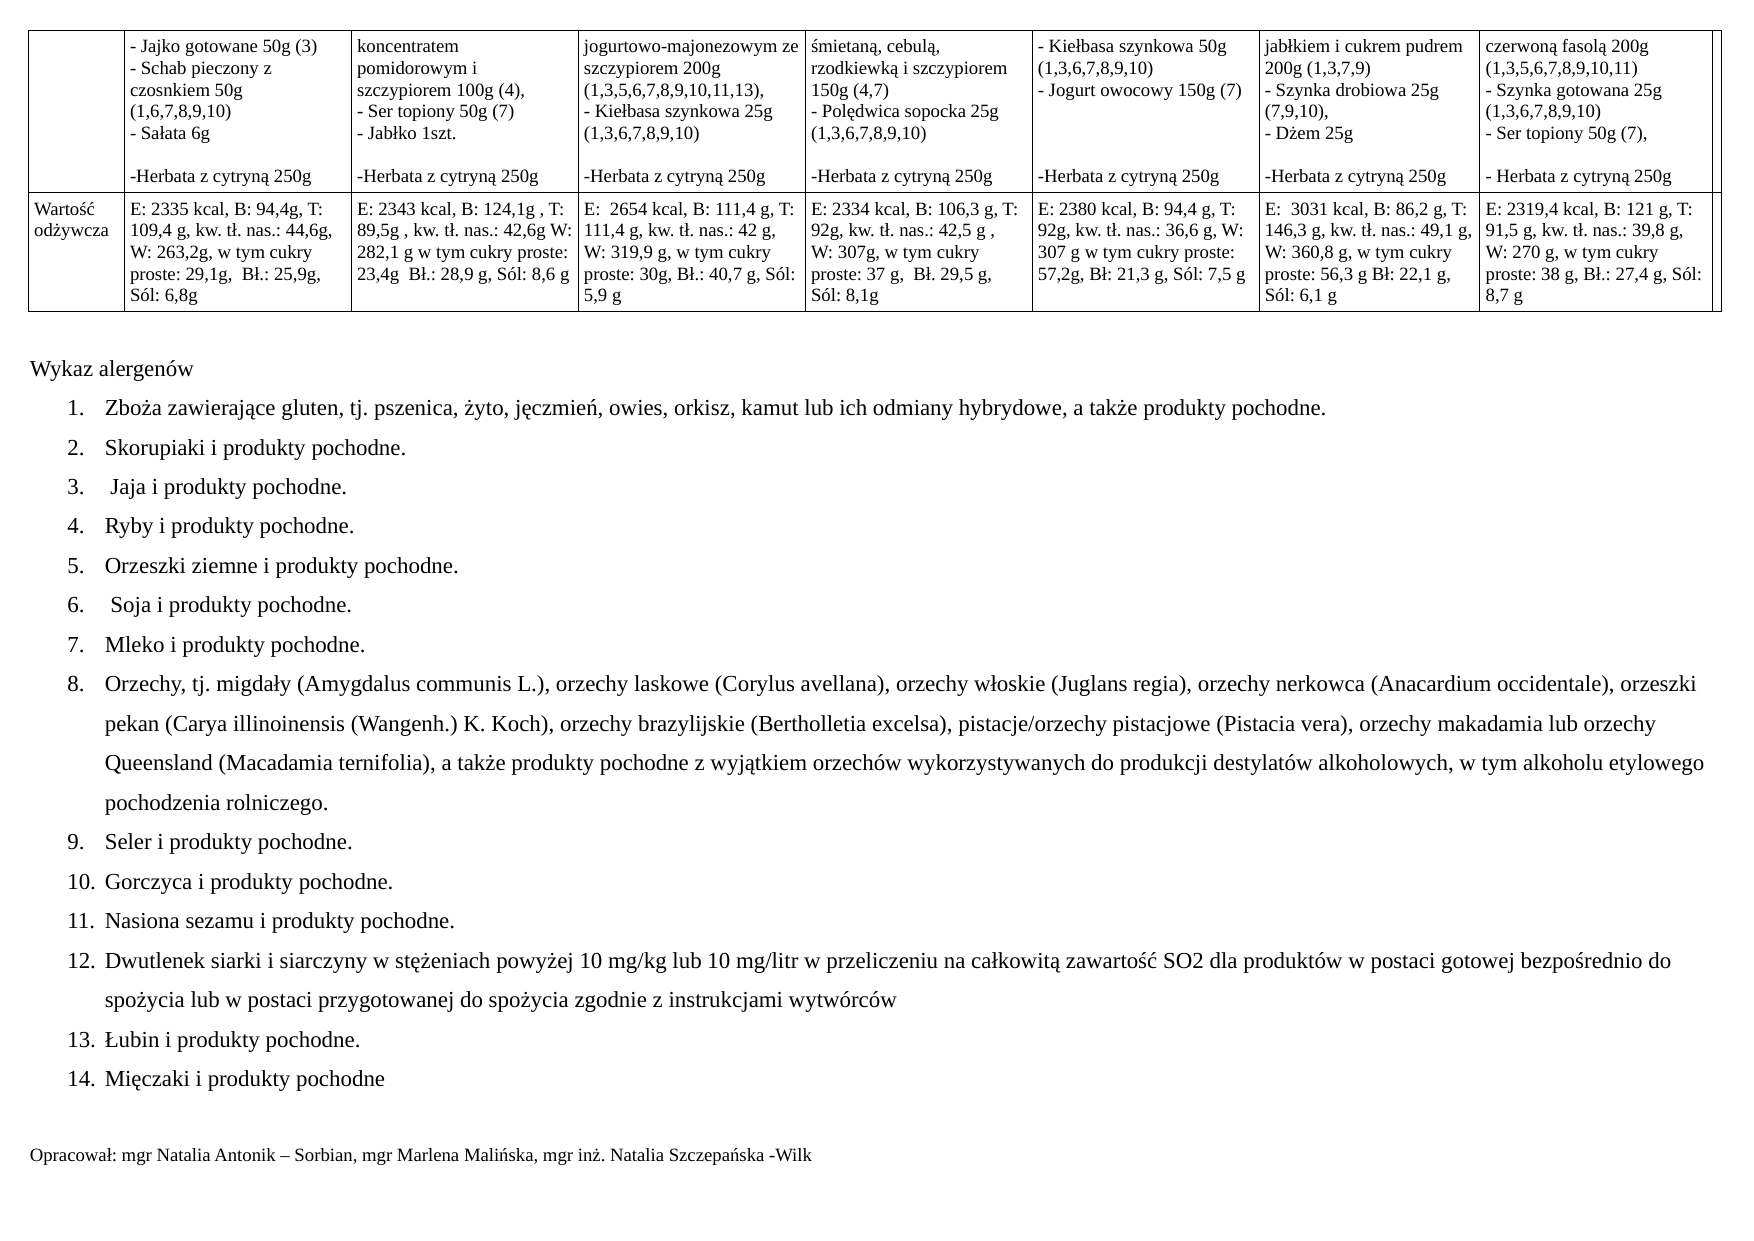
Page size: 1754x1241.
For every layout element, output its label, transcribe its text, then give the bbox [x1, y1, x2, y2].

list Mięczaki i produkty pochodne [67, 1065, 1724, 1131]
table_cell - Kiełbasa szynkowa 50g (1,3,6,7,8,9,10) - Jogurt owocowy 150g (7) -Herbata z cytryną 250g [1033, 31, 1259, 192]
table_cell Wartość odżywcza [29, 193, 124, 311]
table_cell jabłkiem i cukrem pudrem 200g (1,3,7,9) - Szynka drobiowa 25g (7,9,10), - Dżem 25g -Herbata z cytryną 250g [1260, 31, 1479, 192]
list Ryby i produkty pochodne. [67, 512, 1724, 539]
list Orzeszki ziemne i produkty pochodne. [67, 552, 1724, 578]
table_cell E: 2380 kcal, B: 94,4 g, T: 92g, kw. tł. nas.: 36,6 g, W: 307 g w tym cukry proste: 57,2g, Bł: 21,3 g, Sól: 7,5 g [1033, 193, 1259, 311]
list Zboża zawierające gluten, tj. pszenica, żyto, jęczmień, owies, orkisz, kamut lub ich odmiany hybrydowe, a także produkty pochodne. [67, 394, 1724, 420]
table_cell E: 2654 kcal, B: 111,4 g, T: 111,4 g, kw. tł. nas.: 42 g, W: 319,9 g, w tym cukry proste: 30g, Bł.: 40,7 g, Sól: 5,9 g [579, 193, 805, 311]
list Nasiona sezamu i produkty pochodne. [67, 907, 1724, 934]
table_cell E: 2335 kcal, B: 94,4g, T: 109,4 g, kw. tł. nas.: 44,6g, W: 263,2g, w tym cukry proste: 29,1g, Bł.: 25,9g, Sól: 6,8g [125, 193, 351, 311]
list Orzechy, tj. migdały (Amygdalus communis L.), orzechy laskowe (Corylus avellana), orzechy włoskie (Juglans regia), orzechy nerkowca (Anacardium occidentale), orzeszki pekan (Carya illinoinensis (Wangenh.) K. Koch), orzechy brazylijskie (Bertholletia excelsa), pistacje/orzechy pistacjowe (Pistacia vera), orzechy makadamia lub orzechy Queensland (Macadamia ternifolia), a także produkty pochodne z wyjątkiem orzechów wykorzystywanych do produkcji destylatów alkoholowych, w tym alkoholu etylowego pochodzenia rolniczego. [67, 670, 1724, 815]
list Mleko i produkty pochodne. [67, 631, 1724, 657]
table_cell [29, 31, 124, 192]
table_cell [1713, 31, 1721, 192]
table_cell [1713, 193, 1721, 311]
table_cell E: 2319,4 kcal, B: 121 g, T: 91,5 g, kw. tł. nas.: 39,8 g, W: 270 g, w tym cukry proste: 38 g, Bł.: 27,4 g, Sól: 8,7 g [1480, 193, 1712, 311]
table_cell koncentratem pomidorowym i szczypiorem 100g (4), - Ser topiony 50g (7) - Jabłko 1szt. -Herbata z cytryną 250g [352, 31, 578, 192]
table_cell E: 2343 kcal, B: 124,1g , T: 89,5g , kw. tł. nas.: 42,6g W: 282,1 g w tym cukry proste: 23,4g Bł.: 28,9 g, Sól: 8,6 g [352, 193, 578, 311]
list Soja i produkty pochodne. [67, 591, 1724, 618]
table_cell jogurtowo-majonezowym ze szczypiorem 200g (1,3,5,6,7,8,9,10,11,13), - Kiełbasa szynkowa 25g (1,3,6,7,8,9,10) -Herbata z cytryną 250g [579, 31, 805, 192]
text Opracował: mgr Natalia Antonik – Sorbian, mgr Marlena Malińska, mgr inż. Natalia Szczepańska -Wilk [29, 1144, 1724, 1166]
list Gorczyca i produkty pochodne. [67, 868, 1724, 894]
table_cell E: 2334 kcal, B: 106,3 g, T: 92g, kw. tł. nas.: 42,5 g , W: 307g, w tym cukry proste: 37 g, Bł. 29,5 g, Sól: 8,1g [806, 193, 1032, 311]
table_cell śmietaną, cebulą, rzodkiewką i szczypiorem 150g (4,7) - Polędwica sopocka 25g (1,3,6,7,8,9,10) -Herbata z cytryną 250g [806, 31, 1032, 192]
list Seler i produkty pochodne. [67, 828, 1724, 855]
text Wykaz alergenów [29, 354, 1724, 381]
list Skorupiaki i produkty pochodne. [67, 433, 1724, 460]
table_cell E: 3031 kcal, B: 86,2 g, T: 146,3 g, kw. tł. nas.: 49,1 g, W: 360,8 g, w tym cukry proste: 56,3 g Bł: 22,1 g, Sól: 6,1 g [1260, 193, 1479, 311]
table_cell czerwoną fasolą 200g (1,3,5,6,7,8,9,10,11) - Szynka gotowana 25g (1,3,6,7,8,9,10) - Ser topiony 50g (7), - Herbata z cytryną 250g [1480, 31, 1712, 192]
list Jaja i produkty pochodne. [67, 473, 1724, 499]
list Dwutlenek siarki i siarczyny w stężeniach powyżej 10 mg/kg lub 10 mg/litr w przeliczeniu na całkowitą zawartość SO2 dla produktów w postaci gotowej bezpośrednio do spożycia lub w postaci przygotowanej do spożycia zgodnie z instrukcjami wytwórców [67, 947, 1724, 1013]
table_cell - Jajko gotowane 50g (3) - Schab pieczony z czosnkiem 50g (1,6,7,8,9,10) - Sałata 6g -Herbata z cytryną 250g [125, 31, 351, 192]
list Łubin i produkty pochodne. [67, 1026, 1724, 1052]
